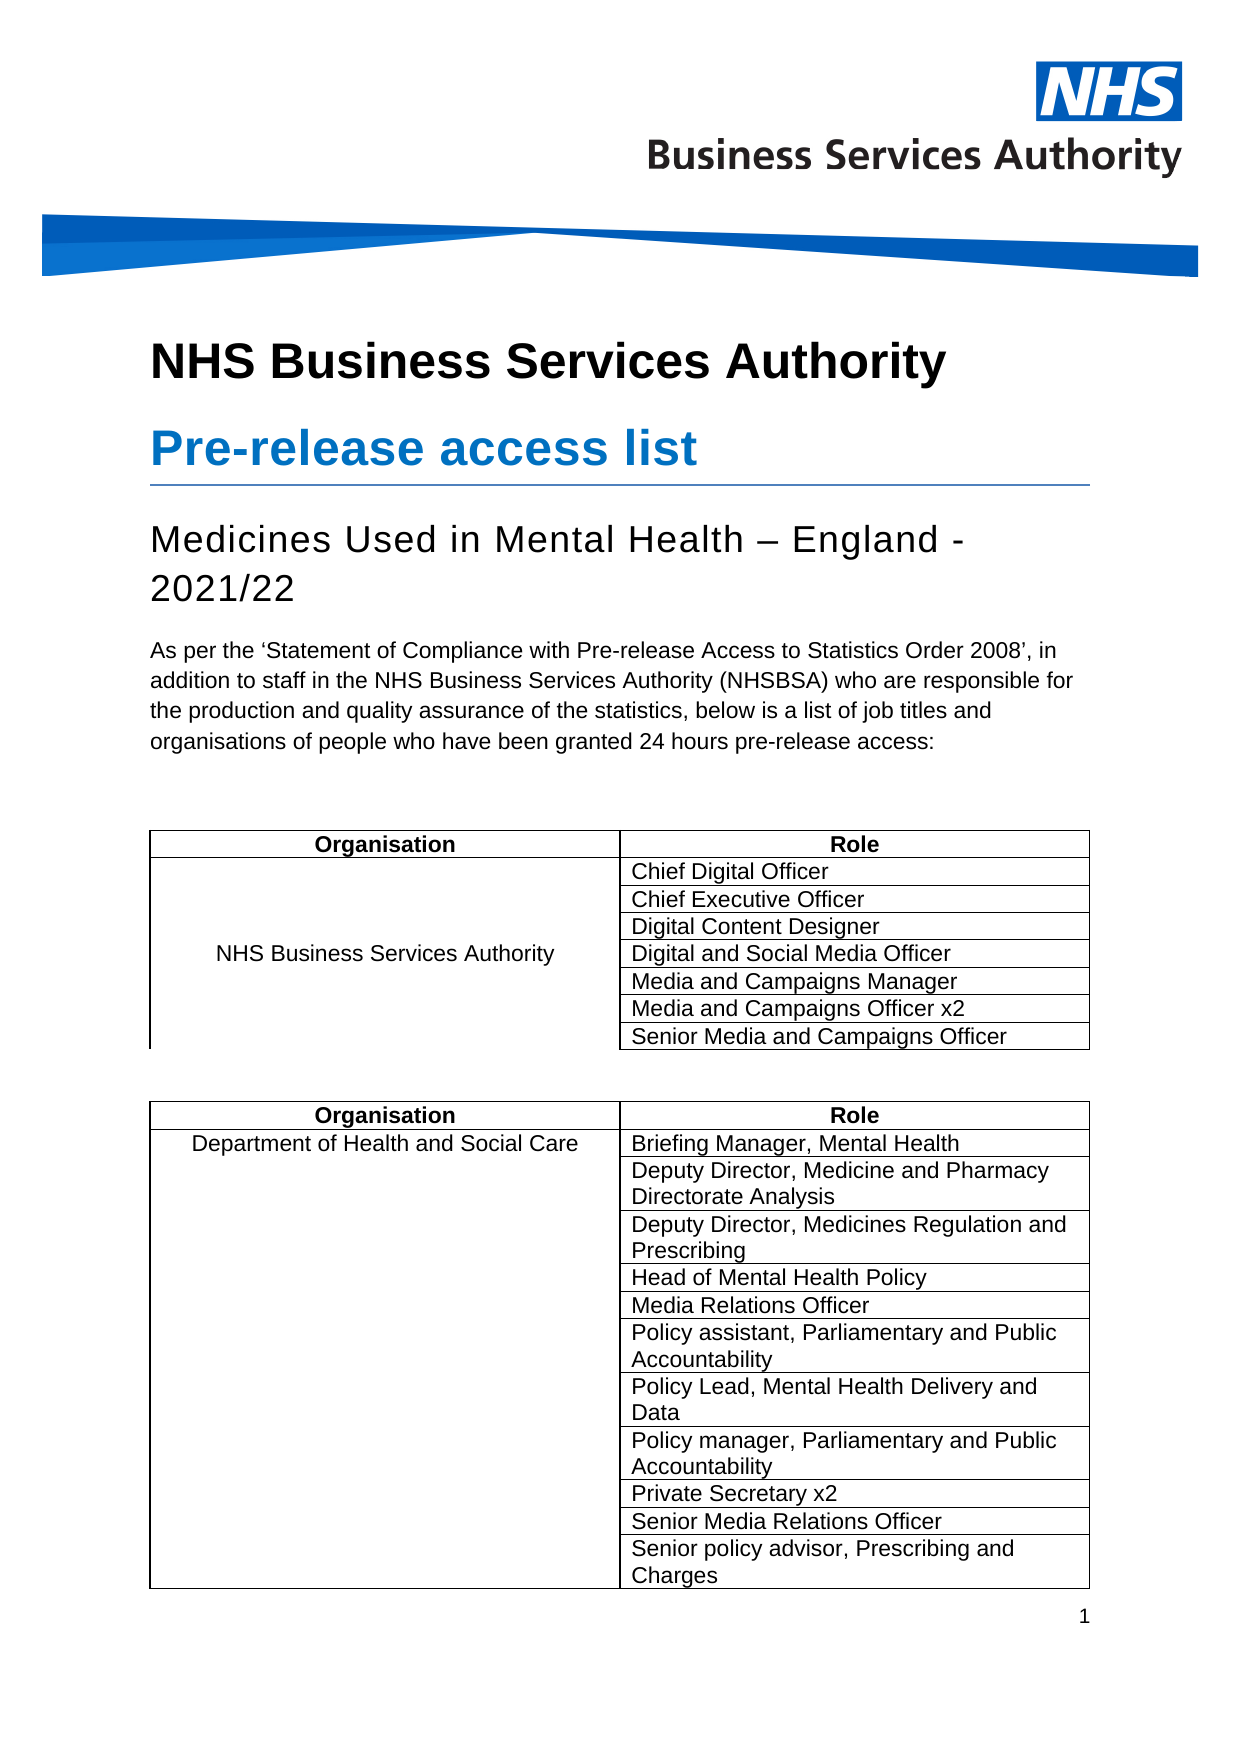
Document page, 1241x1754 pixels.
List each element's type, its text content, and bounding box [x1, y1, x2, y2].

text NHS Business Services Authority [150, 276, 1090, 388]
table_cell Private Secretary x2 [621, 1480, 1089, 1507]
text As per the ‘Statement of Compliance with Pre-release Access to Statistics Order 2008’, in addition to staff in the NHS Business Services Authority (NHSBSA) who are responsible for the production and quality assurance of the statistics, below is a list of job titles and organisations of people who have been granted 24 hours pre-release access: [150, 637, 1090, 754]
table_header Organisation [151, 1102, 619, 1128]
text [150, 181, 1090, 240]
table_cell Chief Executive Officer [621, 886, 1089, 912]
table_cell Deputy Director, Medicine and Pharmacy Directorate Analysis [621, 1157, 1089, 1209]
table_cell Policy manager, Parliamentary and Public Accountability [621, 1427, 1089, 1479]
table_header Organisation [151, 831, 619, 857]
table_cell Senior Media and Campaigns Officer [621, 1023, 1089, 1049]
text [150, 150, 1090, 208]
table_cell Media and Campaigns Officer x2 [621, 995, 1089, 1022]
table_cell Department of Health and Social Care [151, 1130, 619, 1588]
title Pre-release access list [150, 418, 1090, 484]
table_cell Policy assistant, Parliamentary and Public Accountability [621, 1319, 1089, 1372]
table_header Role [621, 1102, 1089, 1128]
text Medicines Used in Mental Health – England - 2021/22 [150, 517, 1090, 610]
table_cell Digital and Social Media Officer [621, 940, 1089, 967]
table_cell Senior policy advisor, Prescribing and Charges [621, 1535, 1089, 1588]
table_cell Media and Campaigns Manager [621, 968, 1089, 994]
table_cell Media Relations Officer [621, 1292, 1089, 1318]
table_cell Senior Media Relations Officer [621, 1508, 1089, 1534]
table_cell Policy Lead, Mental Health Delivery and Data [621, 1373, 1089, 1426]
table_cell Chief Digital Officer [621, 858, 1089, 884]
table_cell Deputy Director, Medicines Regulation and Prescribing [621, 1211, 1089, 1263]
table_cell Digital Content Designer [621, 913, 1089, 939]
table_cell Briefing Manager, Mental Health [621, 1130, 1089, 1156]
table_cell NHS Business Services Authority [151, 858, 619, 1049]
table_header Role [621, 831, 1089, 857]
table_cell Head of Mental Health Policy [621, 1264, 1089, 1291]
